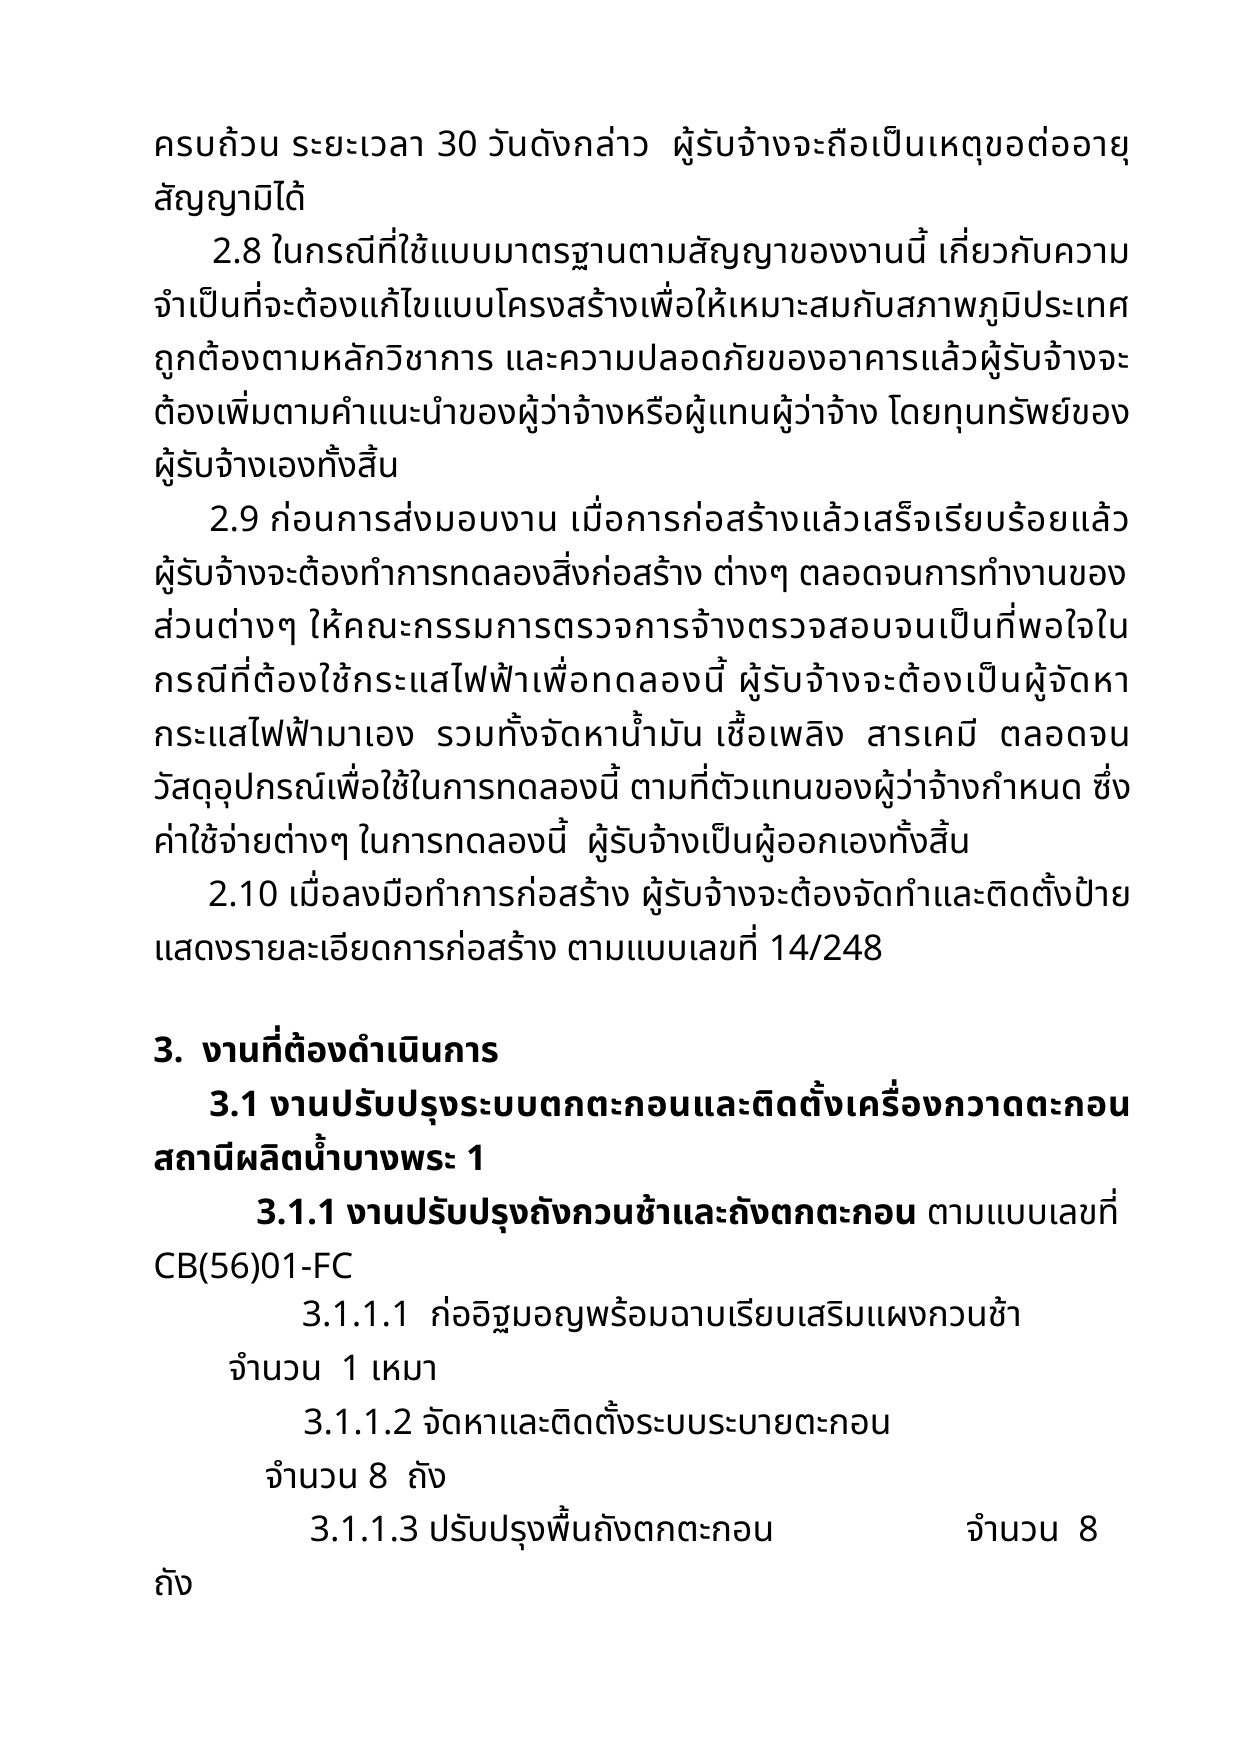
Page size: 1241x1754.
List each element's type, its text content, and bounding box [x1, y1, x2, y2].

text ครบถ้วน ระยะเวลา 30 วันดังกล่าว ผู้รับจ้างจะถือเป็นเหตุขอต่ออายุสัญญามิได้ [153, 118, 1131, 226]
text 2.10 เมื่อลงมือทำการก่อสร้าง ผู้รับจ้างจะต้องจัดทำและติดตั้งป้ายแสดงรายละเอียดการก่อสร้าง ตามแบบเลขที่ 14/248 [153, 869, 1131, 977]
text 3.1.1 งานปรับปรุงถังกวนช้าและถังตกตะกอน ตามแบบเลขที่ CB(56)01-FC [153, 1186, 1131, 1288]
text 3.1.1.2 จัดหาและติดตั้งระบบระบายตะกอน จำนวน 8 ถัง [182, 1396, 1131, 1504]
subtitle 3. งานที่ต้องดำเนินการ [153, 1025, 1131, 1079]
text 2.9 ก่อนการส่งมอบงาน เมื่อการก่อสร้างแล้วเสร็จเรียบร้อยแล้ว ผู้รับจ้างจะต้องทำการทดลองสิ่งก่อสร้าง ต่างๆ ตลอดจนการทำงานของส่วนต่างๆ ให้คณะกรรมการตรวจการจ้างตรวจสอบจนเป็นที่พอใจในกรณีที่ต้องใช้กระแสไฟฟ้าเพื่อทดลองนี้ ผู้รับจ้างจะต้องเป็นผู้จัดหากระแสไฟฟ้ามาเอง รวมทั้งจัดหาน้ำมัน เชื้อเพลิง สารเคมี ตลอดจนวัสดุอุปกรณ์เพื่อใช้ในการทดลองนี้ ตามที่ตัวแทนของผู้ว่าจ้างกำหนด ซึ่งค่าใช้จ่ายต่างๆ ในการทดลองนี้ ผู้รับจ้างเป็นผู้ออกเองทั้งสิ้น [153, 494, 1131, 869]
text 3.1.1.3 ปรับปรุงพื้นถังตกตะกอน จำนวน 8 ถัง [153, 1504, 1131, 1612]
text 2.8 ในกรณีที่ใช้แบบมาตรฐานตามสัญญาของงานนี้ เกี่ยวกับความจำเป็นที่จะต้องแก้ไขแบบโครงสร้างเพื่อให้เหมาะสมกับสภาพภูมิประเทศ ถูกต้องตามหลักวิชาการ และความปลอดภัยของอาคารแล้วผู้รับจ้างจะต้องเพิ่มตามคำแนะนำของผู้ว่าจ้างหรือผู้แทนผู้ว่าจ้าง โดยทุนทรัพย์ของผู้รับจ้างเองทั้งสิ้น [153, 226, 1131, 494]
text 3.1.1.1 ก่ออิฐมอญพร้อมฉาบเรียบเสริมแผงกวนช้า จำนวน 1 เหมา [184, 1288, 1131, 1396]
subtitle 3.1 งานปรับปรุงระบบตกตะกอนและติดตั้งเครื่องกวาดตะกอนสถานีผลิตน้ำบางพระ 1 [153, 1079, 1131, 1186]
